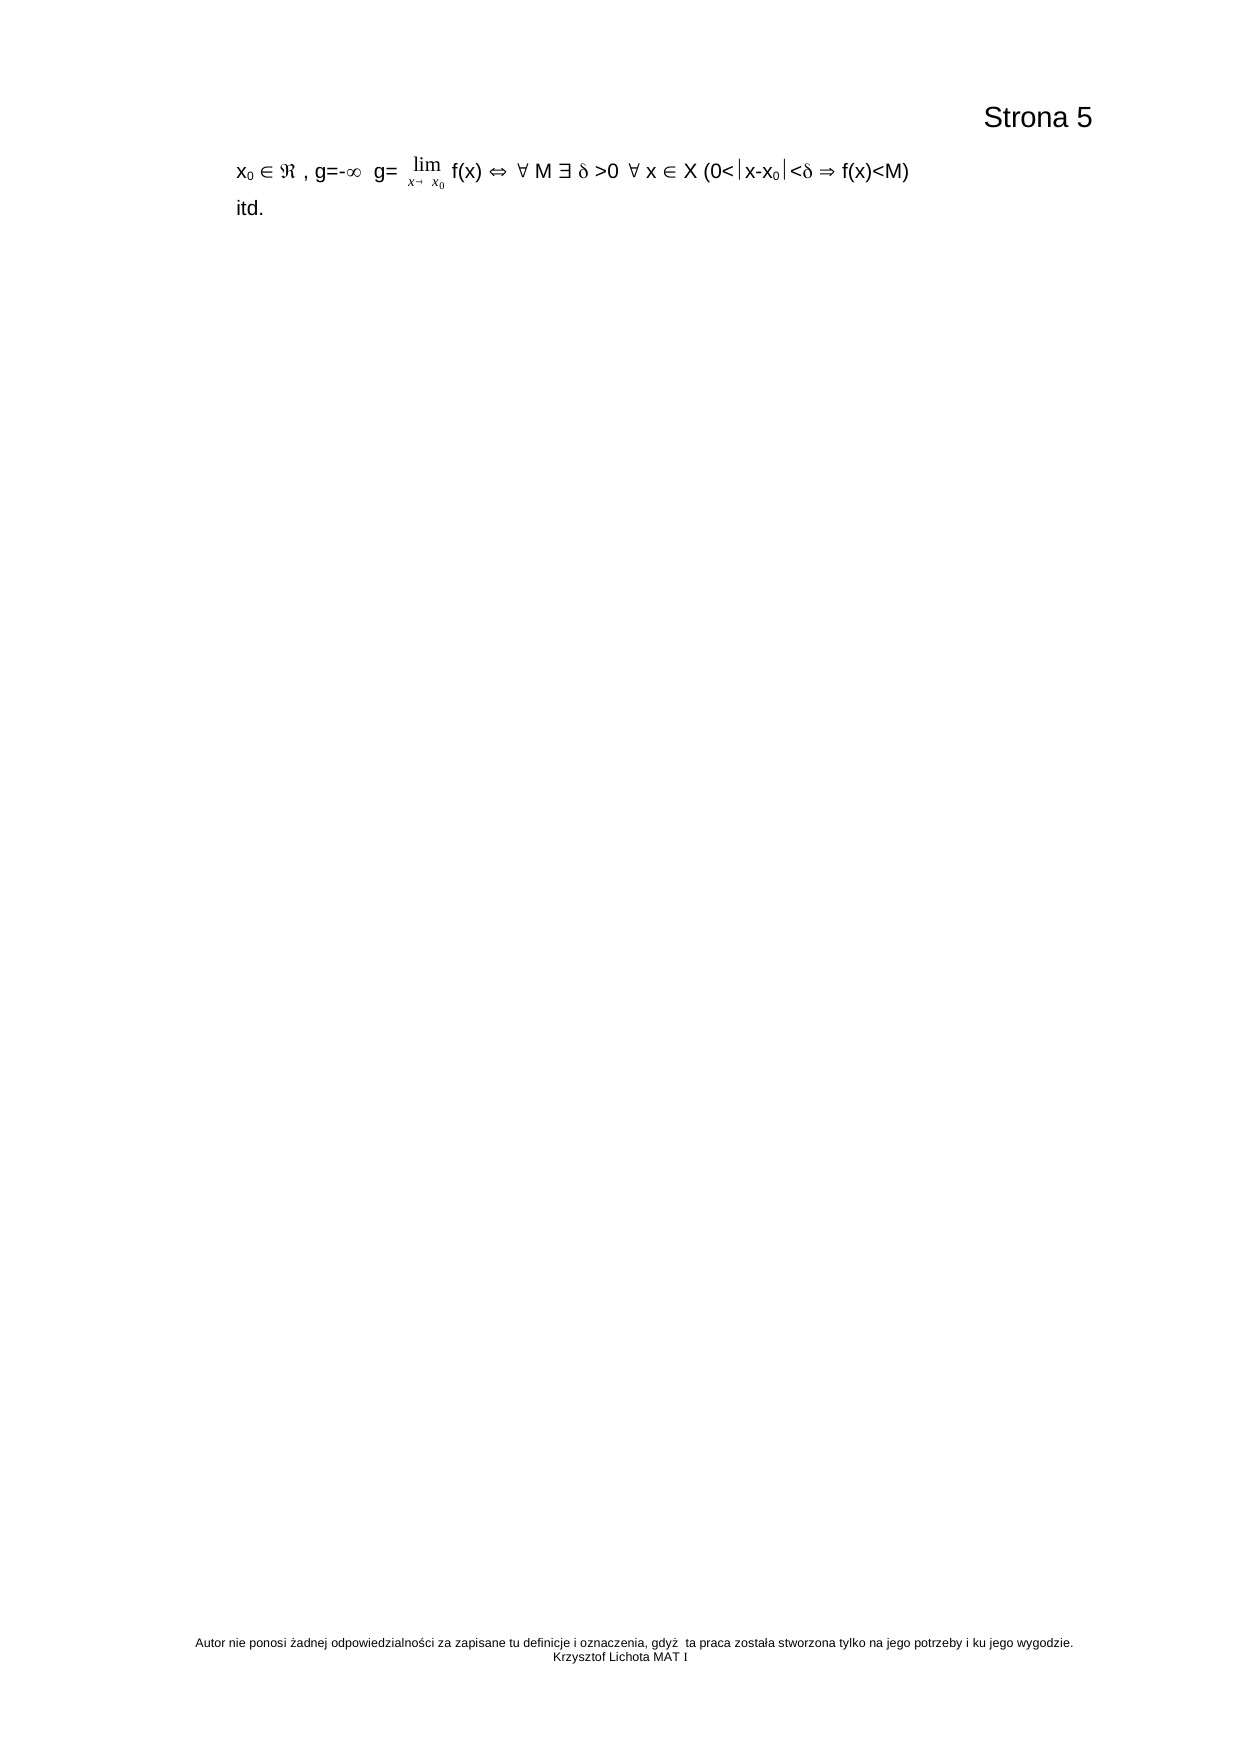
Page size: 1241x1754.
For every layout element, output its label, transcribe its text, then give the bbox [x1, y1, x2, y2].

text x0,g Î Â g= f(x) Û " e >0 $ d >0 " x Î X (0<ïx-x0|< d Þ ï f(x)-gï<e) x0=¥, g Î Â g= f(x) Û"e>0 $M "xÎX (x>MÞïf(x)-gï<e) x0=-¥, g Î Â g= f(x) Û"e>0 $M "xÎX (x<MÞïf(x)-gï<e) x0 Î Â , g=-¥ g= f(x) Û " M $ d >0 " x Î X (0<ïx-x0ï<d Þ f(x)<M) itd. [236, 148, 1092, 219]
